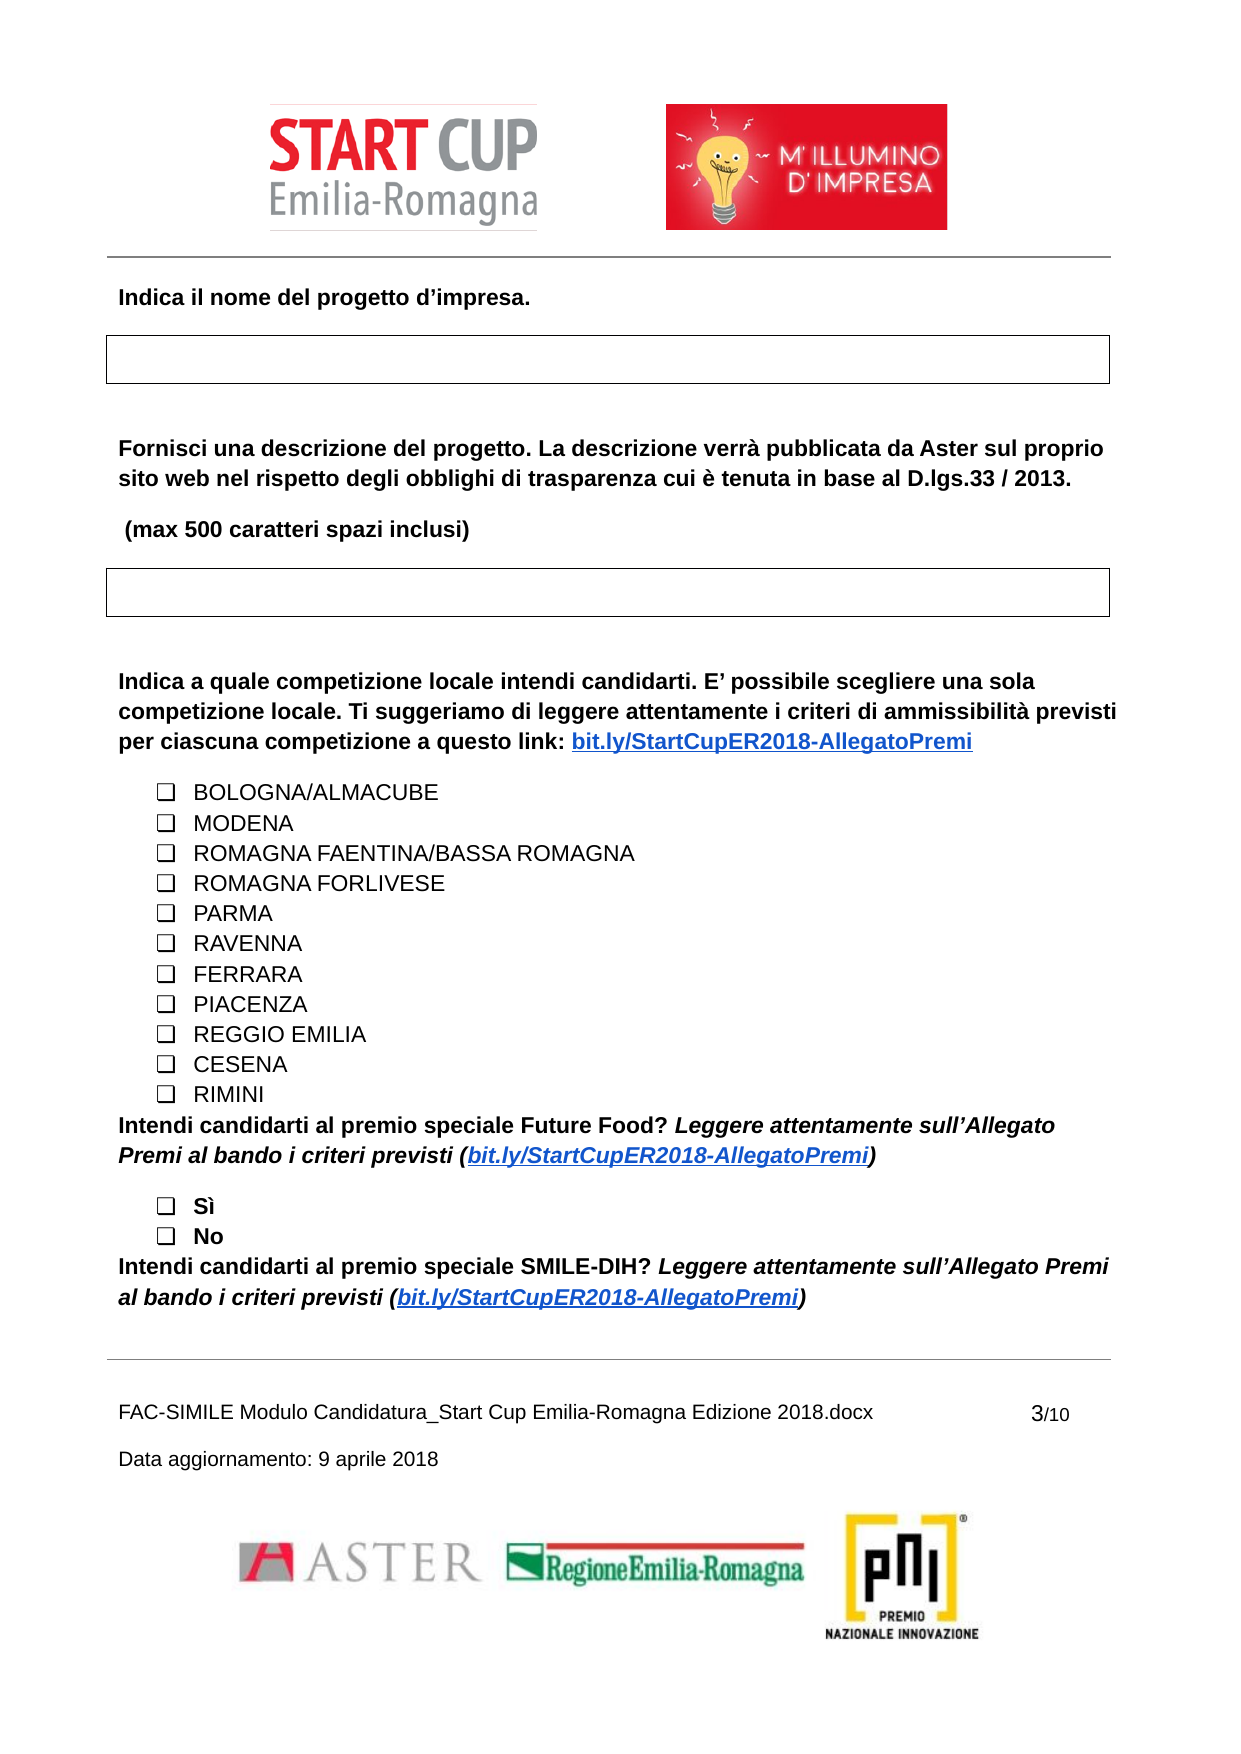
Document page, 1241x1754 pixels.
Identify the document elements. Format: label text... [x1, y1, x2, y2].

list CESENA [156, 1051, 1122, 1077]
text (max 500 caratteri spazi inclusi) [118, 516, 1122, 543]
text Indica il nome del progetto d’impresa. [118, 284, 1122, 310]
list RAVENNA [156, 930, 1122, 957]
list ROMAGNA FORLIVESE [156, 870, 1122, 896]
list PIACENZA [156, 991, 1122, 1017]
text Intendi candidarti al premio speciale Future Food? Leggere attentamente sull’Allegato Premi al bando i criteri previsti (bit.ly/StartCupER2018-AllegatoPremi) [118, 1112, 1122, 1168]
list REGGIO EMILIA [156, 1021, 1122, 1047]
list Sì [156, 1193, 1122, 1219]
picture [231, 1492, 987, 1654]
text Fornisci una descrizione del progetto. La descrizione verrà pubblicata da Aster sul proprio sito web nel rispetto degli obblighi di trasparenza cui è tenuta in base al D.lgs.33 / 2013. [118, 435, 1122, 492]
text Intendi candidarti al premio speciale SMILE-DIH? Leggere attentamente sull’Allegato Premi al bando i criteri previsti (bit.ly/StartCupER2018-AllegatoPremi) [118, 1253, 1122, 1310]
list MODENA [156, 809, 1122, 836]
picture [269, 104, 948, 231]
list BOLOGNA/ALMACUBE [156, 779, 1122, 806]
list RIMINI [156, 1081, 1122, 1108]
table_header [107, 569, 1109, 616]
text Indica a quale competizione locale intendi candidarti. E’ possibile scegliere una sola competizione locale. Ti suggeriamo di leggere attentamente i criteri di ammissibilità previsti per ciascuna competizione a questo link: bit.ly/StartCupER2018-AllegatoPremi [118, 668, 1122, 754]
list PARMA [156, 900, 1122, 926]
list No [156, 1223, 1122, 1249]
list ROMAGNA FAENTINA/BASSA ROMAGNA [156, 840, 1122, 866]
table_header [107, 336, 1109, 383]
list FERRARA [156, 961, 1122, 987]
